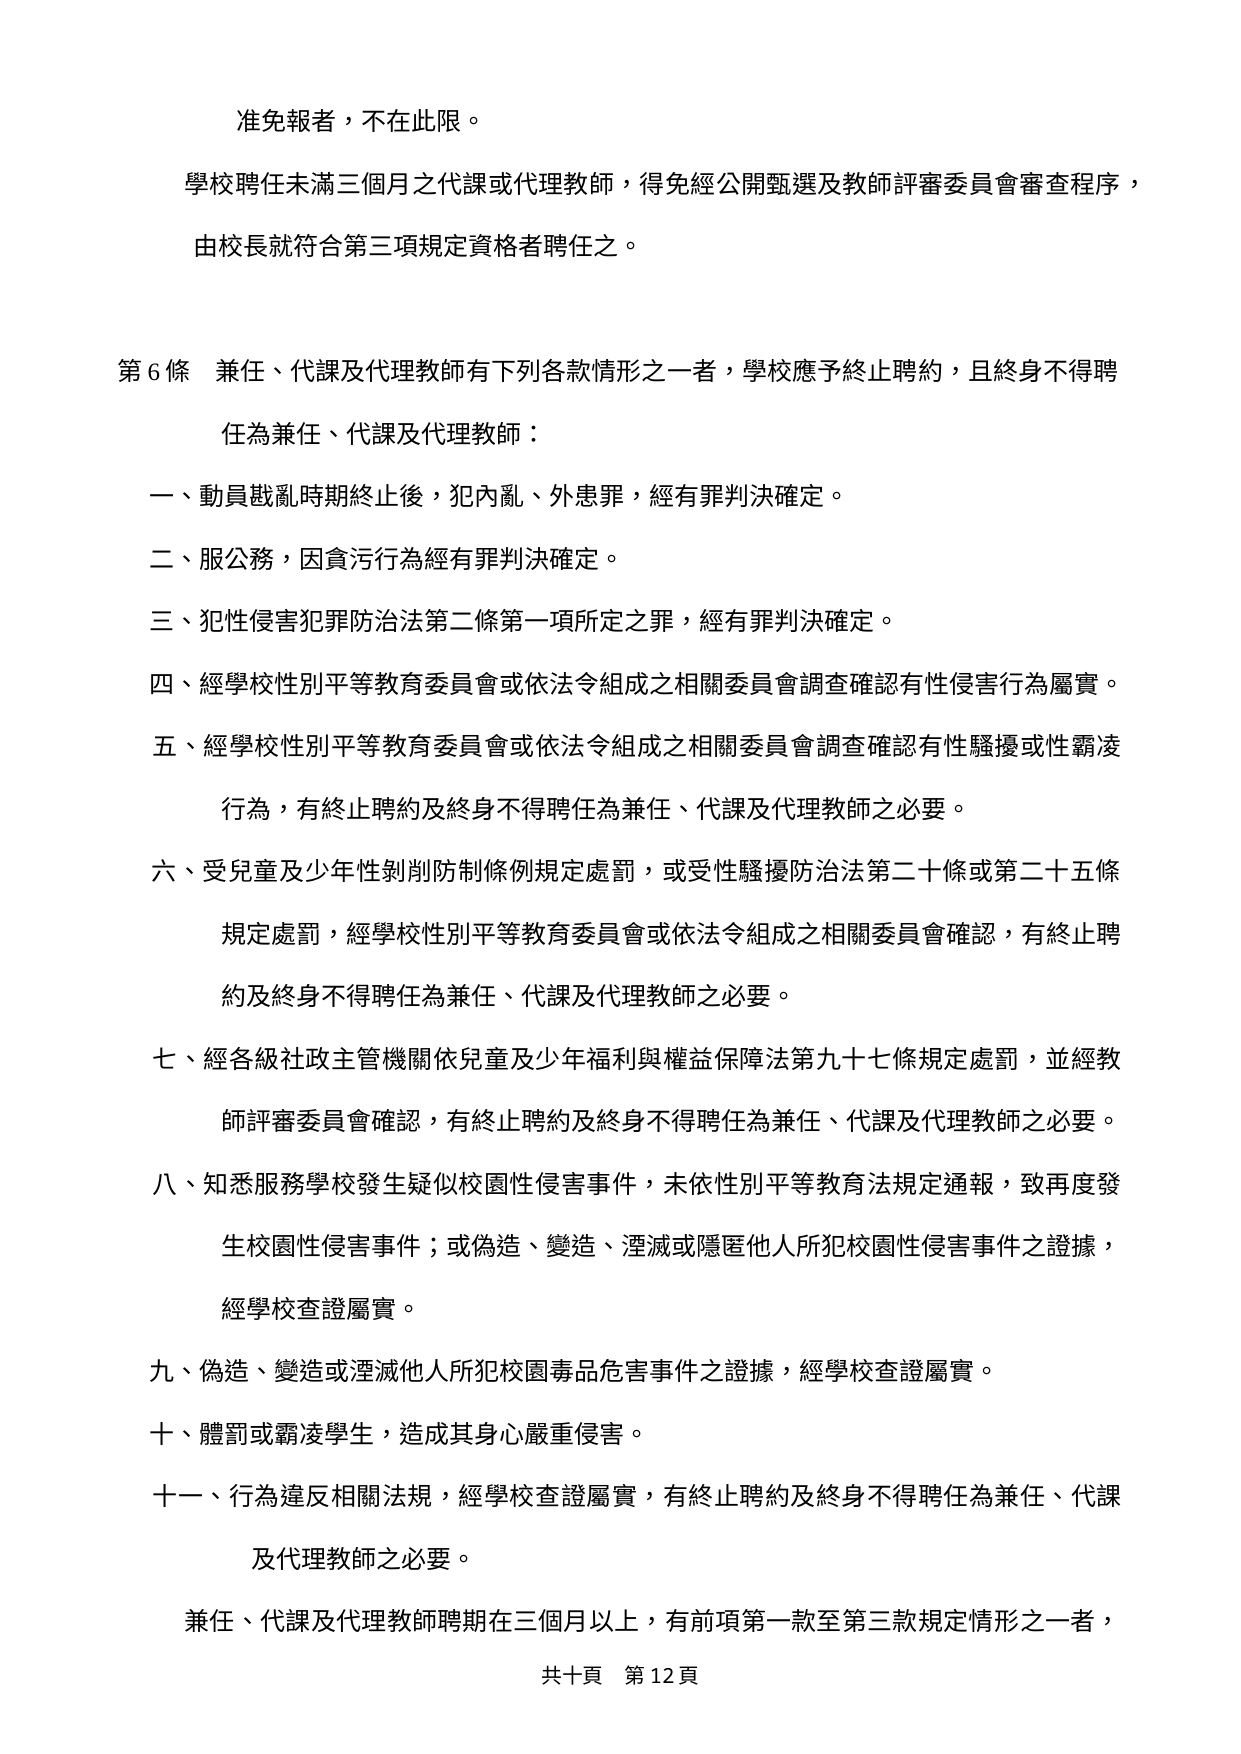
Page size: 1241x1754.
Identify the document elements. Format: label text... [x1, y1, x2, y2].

text 十、體罰或霸凌學生，造成其身心嚴重侵害。 [118, 1391, 1122, 1453]
text 第6條 兼任、代課及代理教師有下列各款情形之一者，學校應予終止聘約，且終身不得聘任為兼任、代課及代理教師： [117, 328, 1122, 453]
text 四、經學校性別平等教育委員會或依法令組成之相關委員會調查確認有性侵害行為屬實。 [118, 641, 1122, 703]
text 五、經學校性別平等教育委員會或依法令組成之相關委員會調查確認有性騷擾或性霸凌行為，有終止聘約及終身不得聘任為兼任、代課及代理教師之必要。 [118, 703, 1122, 828]
text 九、偽造、變造或湮滅他人所犯校園毒品危害事件之證據，經學校查證屬實。 [118, 1328, 1122, 1391]
text 兼任、代課及代理教師聘期在三個月以上，有前項第一款至第三款規定情形之一者， [118, 1578, 1122, 1641]
text 一、動員戡亂時期終止後，犯內亂、外患罪，經有罪判決確定。 [118, 453, 1122, 516]
text 七、經各級社政主管機關依兒童及少年福利與權益保障法第九十七條規定處罰，並經教師評審委員會確認，有終止聘約及終身不得聘任為兼任、代課及代理教師之必要。 [118, 1016, 1122, 1141]
text 准免報者，不在此限。 [118, 78, 1122, 141]
text 三、犯性侵害犯罪防治法第二條第一項所定之罪，經有罪判決確定。 [118, 578, 1122, 641]
text 學校聘任未滿三個月之代課或代理教師，得免經公開甄選及教師評審委員會審查程序，由校長就符合第三項規定資格者聘任之。 [118, 141, 1122, 266]
text 十一、行為違反相關法規，經學校查證屬實，有終止聘約及終身不得聘任為兼任、代課及代理教師之必要。 [118, 1453, 1122, 1578]
text 八、知悉服務學校發生疑似校園性侵害事件，未依性別平等教育法規定通報，致再度發生校園性侵害事件；或偽造、變造、湮滅或隱匿他人所犯校園性侵害事件之證據，經學校查證屬實。 [118, 1141, 1122, 1328]
text 二、服公務，因貪污行為經有罪判決確定。 [118, 516, 1122, 578]
text 六、受兒童及少年性剝削防制條例規定處罰，或受性騷擾防治法第二十條或第二十五條規定處罰，經學校性別平等教育委員會或依法令組成之相關委員會確認，有終止聘約及終身不得聘任為兼任、代課及代理教師之必要。 [117, 828, 1122, 1016]
